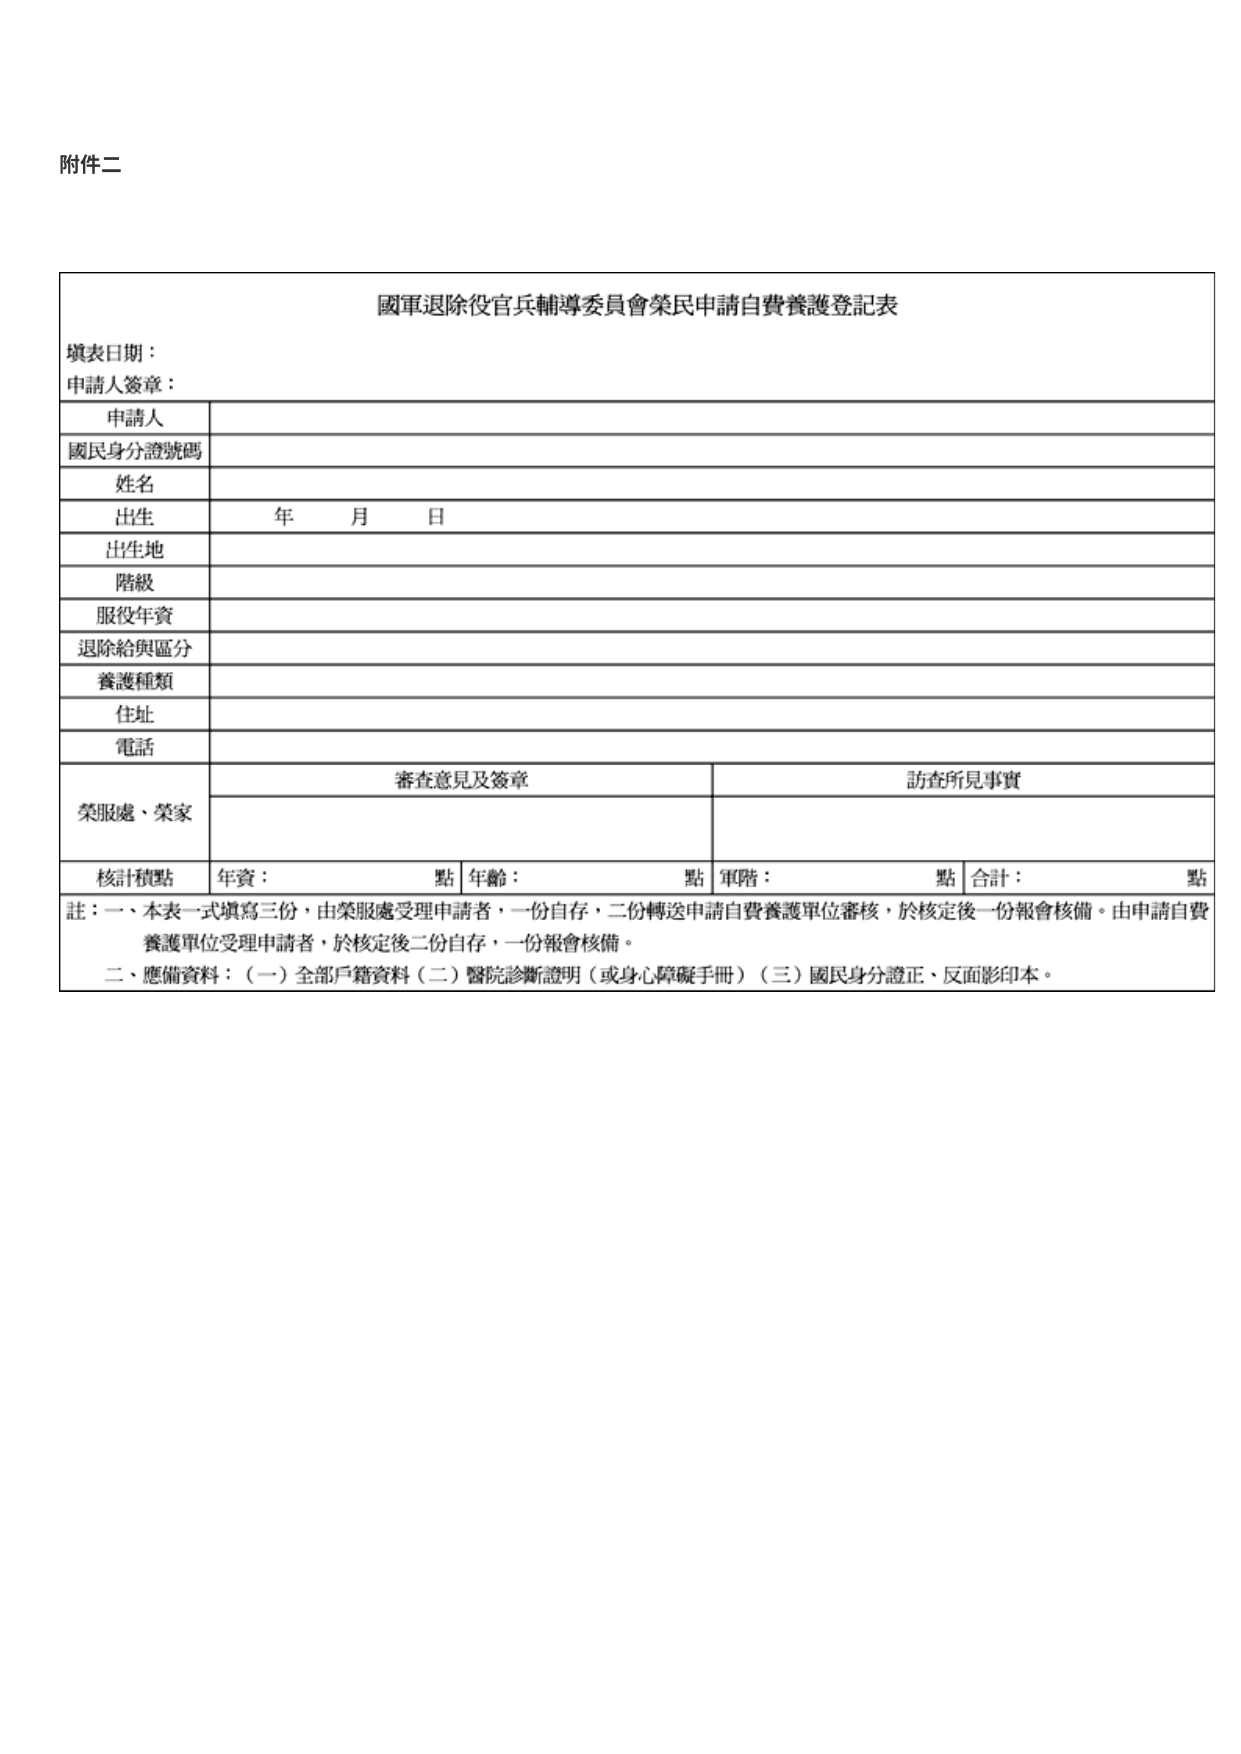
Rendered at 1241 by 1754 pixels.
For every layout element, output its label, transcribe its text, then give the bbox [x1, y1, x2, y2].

text 附件二 [59, 122, 1181, 184]
